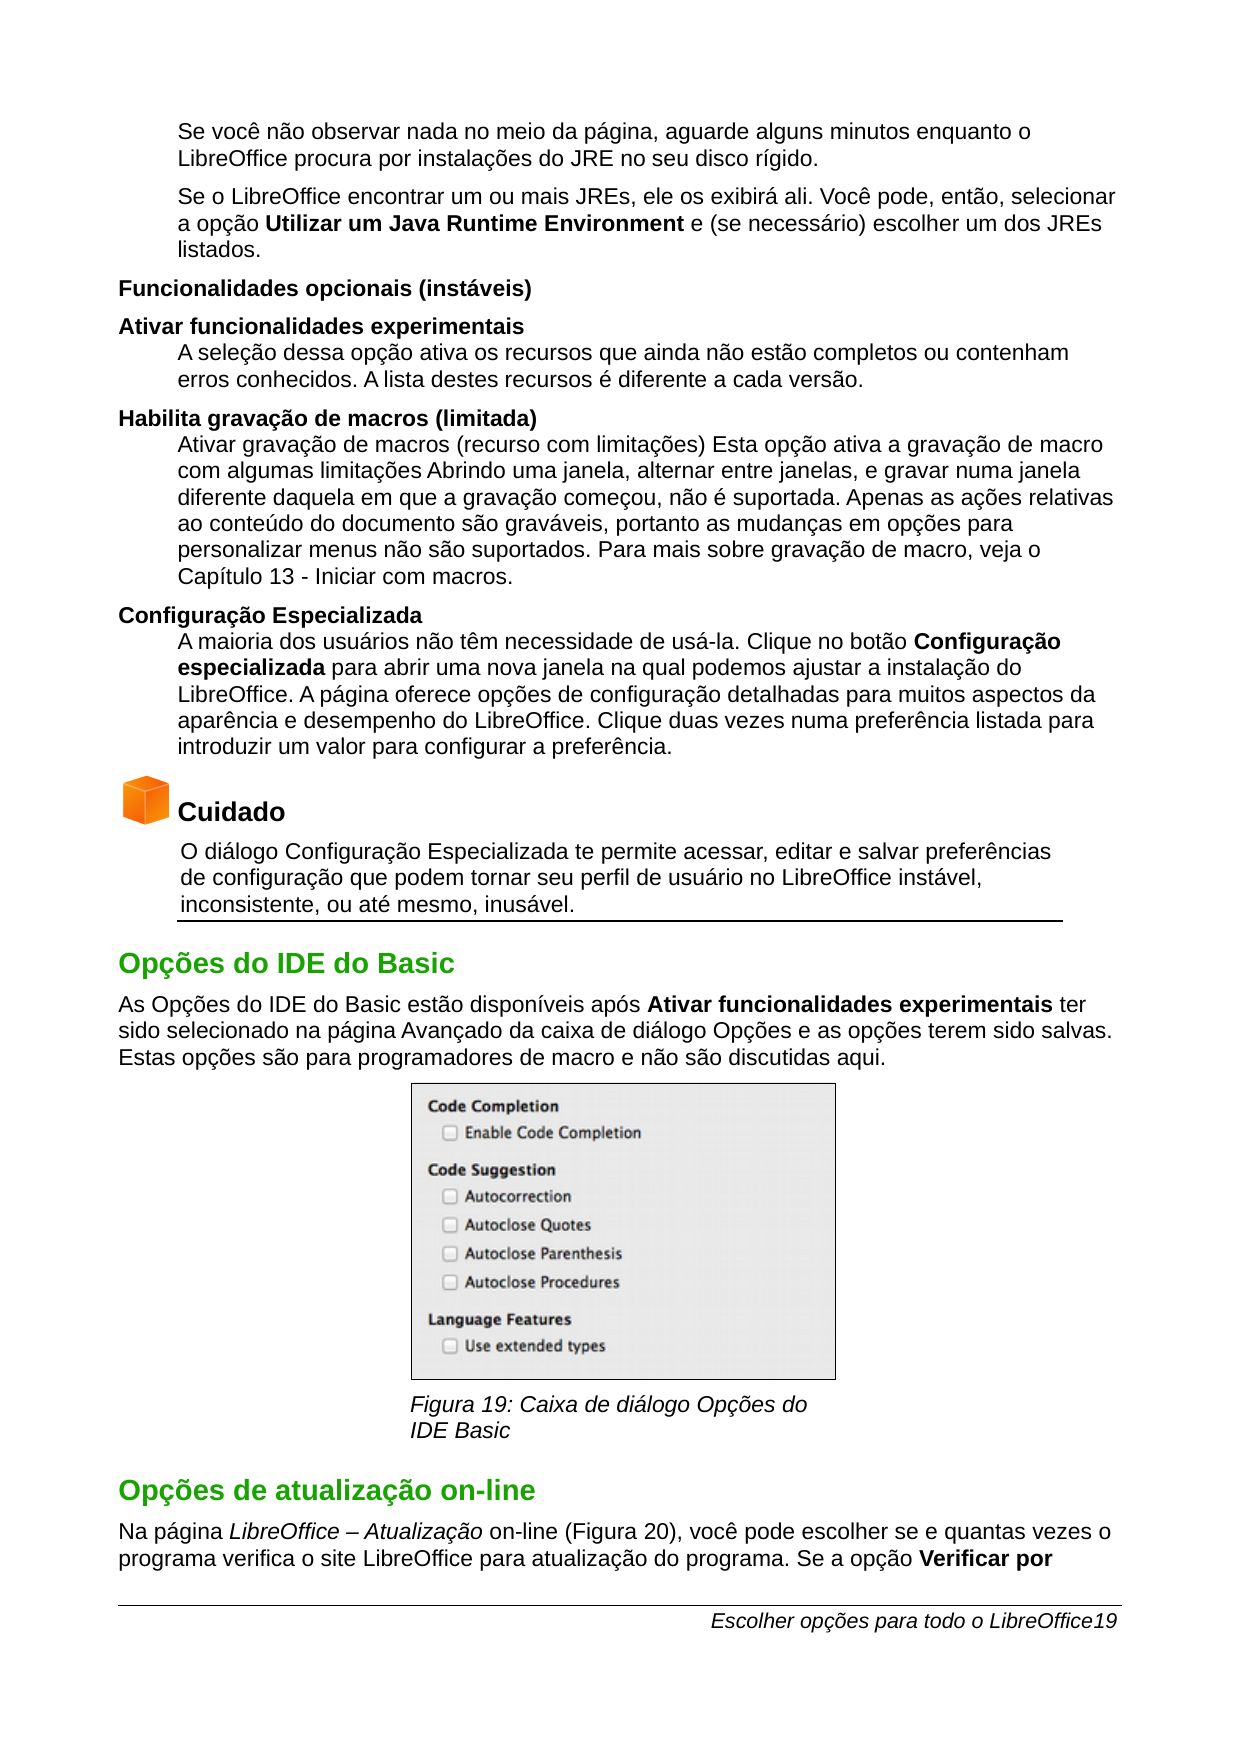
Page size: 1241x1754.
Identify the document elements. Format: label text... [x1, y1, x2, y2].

text A seleção dessa opção ativa os recursos que ainda não estão completos ou contenham erros conhecidos. A lista destes recursos é diferente a cada versão. [177, 339, 1122, 392]
text Habilita gravação de macros (limitada) [118, 404, 1122, 431]
subtitle Opções de atualização on-line [118, 1473, 1122, 1506]
text A maioria dos usuários não têm necessidade de usá-la. Clique no botão Configuração especializada para abrir uma nova janela na qual podemos ajustar a instalação do LibreOffice. A página oferece opções de configuração detalhadas para muitos aspectos da aparência e desempenho do LibreOffice. Clique duas vezes numa preferência listada para introduzir um valor para configurar a preferência. [177, 628, 1122, 760]
text Ativar funcionalidades experimentais [118, 313, 1122, 339]
subtitle Cuidado [118, 772, 1122, 827]
text O diálogo Configuração Especializada te permite acessar, editar e salvar preferências de configuração que podem tornar seu perfil de usuário no LibreOffice instável, inconsistente, ou até mesmo, inusável. [177, 835, 1063, 920]
picture [119, 773, 173, 827]
text Ativar gravação de macros (recurso com limitações) Esta opção ativa a gravação de macro com algumas limitações Abrindo uma janela, alternar entre janelas, e gravar numa janela diferente daquela em que a gravação começou, não é suportada. Apenas as ações relativas ao conteúdo do documento são graváveis, portanto as mudanças em opções para personalizar menus não são suportados. Para mais sobre gravação de macro, veja o Capítulo 13 - Iniciar com macros. [177, 431, 1122, 589]
picture [412, 1084, 835, 1379]
text Figura 19: Caixa de diálogo Opções do IDE Basic [410, 1391, 837, 1444]
text Se você não observar nada no meio da página, aguarde alguns minutos enquanto o LibreOffice procura por instalações do JRE no seu disco rígido. [177, 118, 1122, 171]
text Na página LibreOffice – Atualização on-line (Figura 20), você pode escolher se e quantas vezes o programa verifica o site LibreOffice para atualização do programa. Se a opção Verificar por [118, 1518, 1122, 1571]
text Configuração Especializada [118, 602, 1122, 628]
text As Opções do IDE do Basic estão disponíveis após Ativar funcionalidades experimentais ter sido selecionado na página Avançado da caixa de diálogo Opções e as opções terem sido salvas. Estas opções são para programadores de macro e não são discutidas aqui. [118, 991, 1122, 1070]
text Funcionalidades opcionais (instáveis) [118, 275, 1122, 301]
text Se o LibreOffice encontrar um ou mais JREs, ele os exibirá ali. Você pode, então, selecionar a opção Utilizar um Java Runtime Environment e (se necessário) escolher um dos JREs listados. [177, 183, 1122, 262]
subtitle Opções do IDE do Basic [118, 946, 1122, 979]
